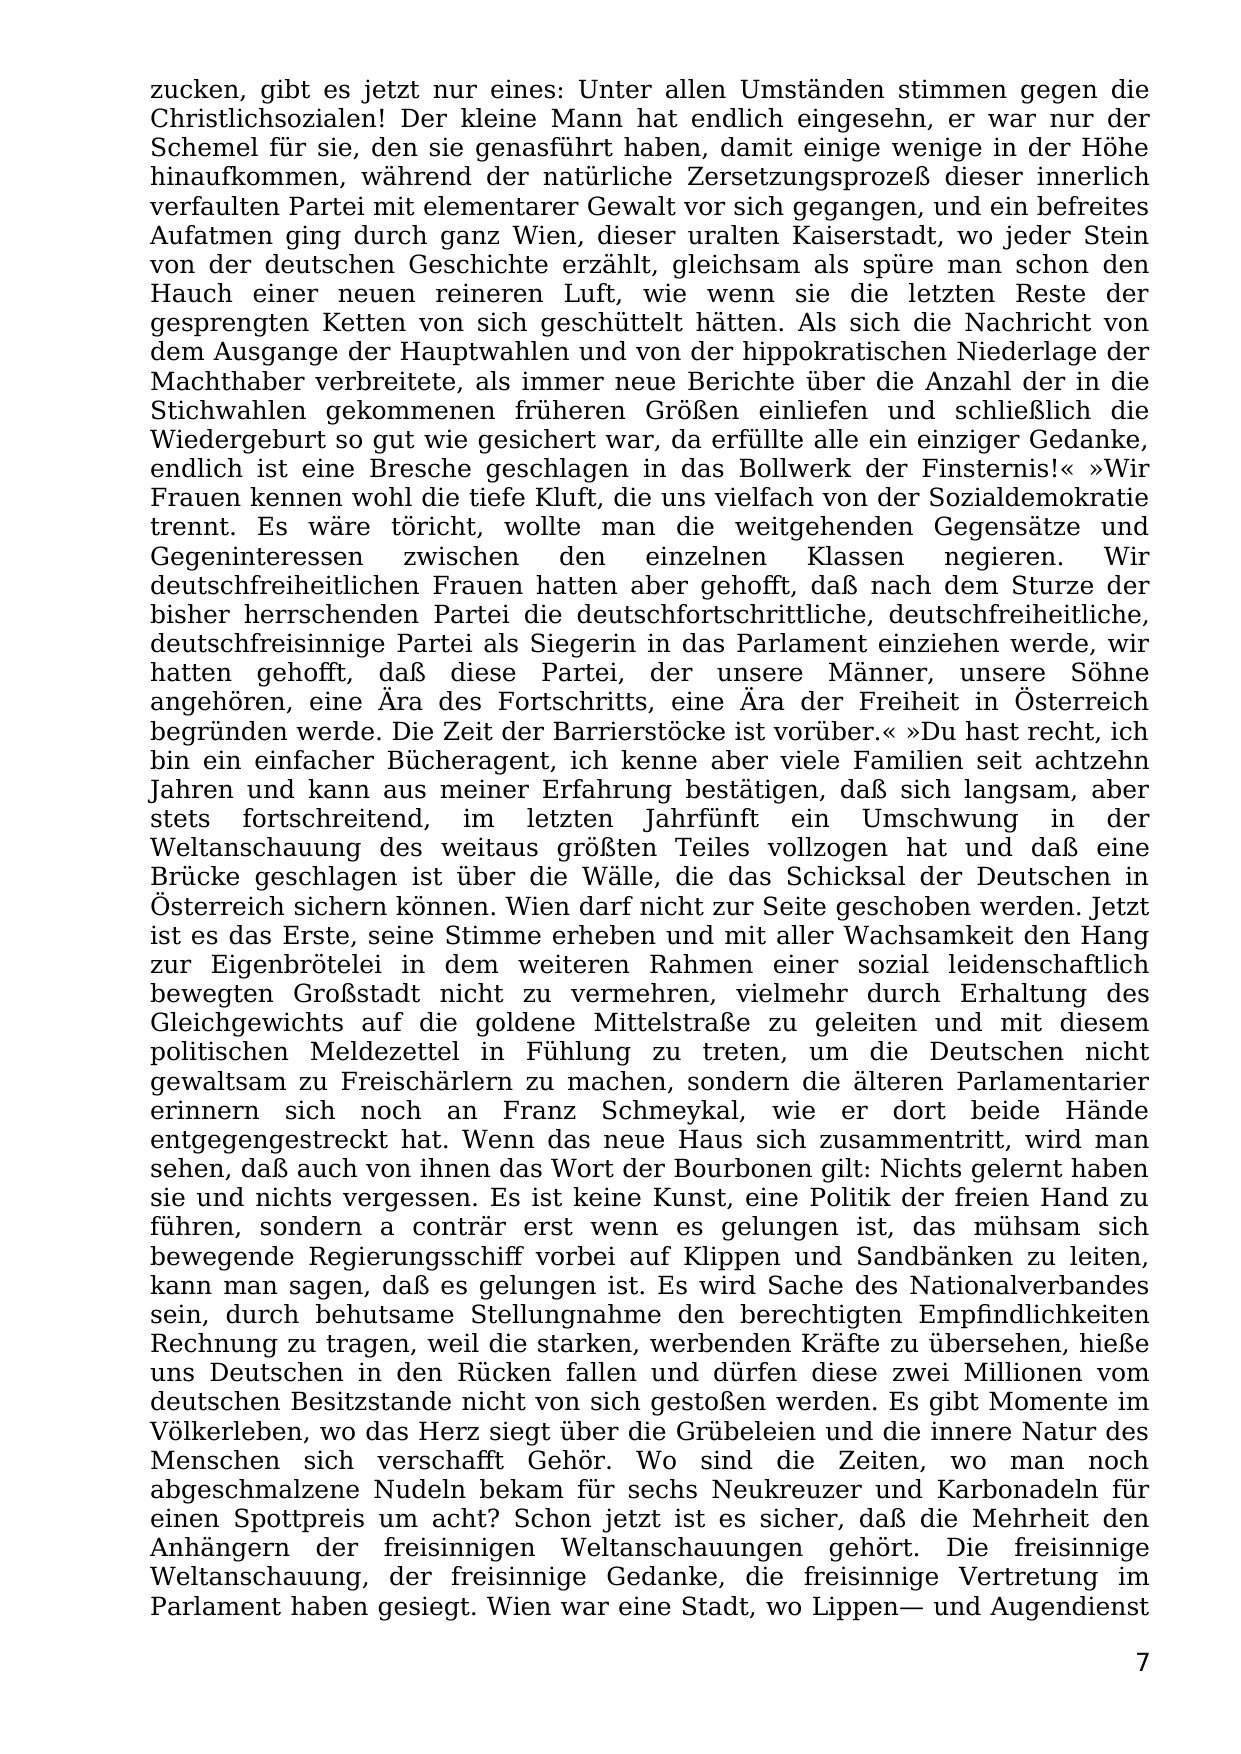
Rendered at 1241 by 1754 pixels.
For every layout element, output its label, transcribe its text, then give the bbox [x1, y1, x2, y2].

text zucken, gibt es jetzt nur eines: Unter allen Umständen stimmen gegen die Christlichsozialen! Der kleine Mann hat endlich eingesehn, er war nur der Schemel für sie, den sie genasführt haben, damit einige wenige in der Höhe hinaufkommen, während der natürliche Zersetzungsprozeß dieser innerlich verfaulten Partei mit elementarer Gewalt vor sich gegangen, und ein befreites Aufatmen ging durch ganz Wien, dieser uralten Kaiserstadt, wo jeder Stein von der deutschen Geschichte erzählt, gleichsam als spüre man schon den Hauch einer neuen reineren Luft, wie wenn sie die letzten Reste der gesprengten Ketten von sich geschüttelt hätten. Als sich die Nachricht von dem Ausgange der Hauptwahlen und von der hippokratischen Niederlage der Machthaber verbreitete, als immer neue Berichte über die Anzahl der in die Stichwahlen gekommenen früheren Größen einliefen und schließlich die Wiedergeburt so gut wie gesichert war, da erfüllte alle ein einziger Gedanke, endlich ist eine Bresche geschlagen in das Bollwerk der Finsternis!« »Wir Frauen kennen wohl die tiefe Kluft, die uns vielfach von der Sozialdemokratie trennt. Es wäre töricht, wollte man die weitgehenden Gegensätze und Gegeninteressen zwischen den einzelnen Klassen negieren. Wir deutschfreiheitlichen Frauen hatten aber gehofft, daß nach dem Sturze der bisher herrschenden Partei die deutschfortschrittliche, deutschfreiheitliche, deutschfreisinnige Partei als Siegerin in das Parlament einziehen werde, wir hatten gehofft, daß diese Partei, der unsere Männer, unsere Söhne angehören, eine Ära des Fortschritts, eine Ära der Freiheit in Österreich begründen werde. Die Zeit der Barrierstöcke ist vorüber.« »Du hast recht, ich bin ein einfacher Bücheragent, ich kenne aber viele Familien seit achtzehn Jahren und kann aus meiner Erfahrung bestätigen, daß sich langsam, aber stets fortschreitend, im letzten Jahrfünft ein Umschwung in der Weltanschauung des weitaus größten Teiles vollzogen hat und daß eine Brücke geschlagen ist über die Wälle, die das Schicksal der Deutschen in Österreich sichern können. Wien darf nicht zur Seite geschoben werden. Jetzt ist es das Erste, seine Stimme erheben und mit aller Wachsamkeit den Hang zur Eigenbrötelei in dem weiteren Rahmen einer sozial leidenschaftlich bewegten Großstadt nicht zu vermehren, vielmehr durch Erhaltung des Gleichgewichts auf die goldene Mittelstraße zu geleiten und mit diesem politischen Meldezettel in Fühlung zu treten, um die Deutschen nicht gewaltsam zu Freischärlern zu machen, sondern die älteren Parlamentarier erinnern sich noch an Franz Schmeykal, wie er dort beide Hände entgegengestreckt hat. Wenn das neue Haus sich zusammentritt, wird man sehen, daß auch von ihnen das Wort der Bourbonen gilt: Nichts gelernt haben sie und nichts vergessen. Es ist keine Kunst, eine Politik der freien Hand zu führen, sondern a conträr erst wenn es gelungen ist, das mühsam sich bewegende Regierungsschiff vorbei auf Klippen und Sandbänken zu leiten, kann man sagen, daß es gelungen ist. Es wird Sache des Nationalverbandes sein, durch behutsame Stellungnahme den berechtigten Empfindlichkeiten Rechnung zu tragen, weil die starken, werbenden Kräfte zu übersehen, hieße uns Deutschen in den Rücken fallen und dürfen diese zwei Millionen vom deutschen Besitzstande nicht von sich gestoßen werden. Es gibt Momente im Völkerleben, wo das Herz siegt über die Grübeleien und die innere Natur des Menschen sich verschafft Gehör. Wo sind die Zeiten, wo man noch abgeschmalzene Nudeln bekam für sechs Neukreuzer und Karbonadeln für einen Spottpreis um acht? Schon jetzt ist es sicher, daß die Mehrheit den Anhängern der freisinnigen Weltanschauungen gehört. Die freisinnige Weltanschauung, der freisinnige Gedanke, die freisinnige Vertretung im Parlament haben gesiegt. Wien war eine Stadt, wo Lippen— und Augendienst [150, 75, 1151, 1621]
